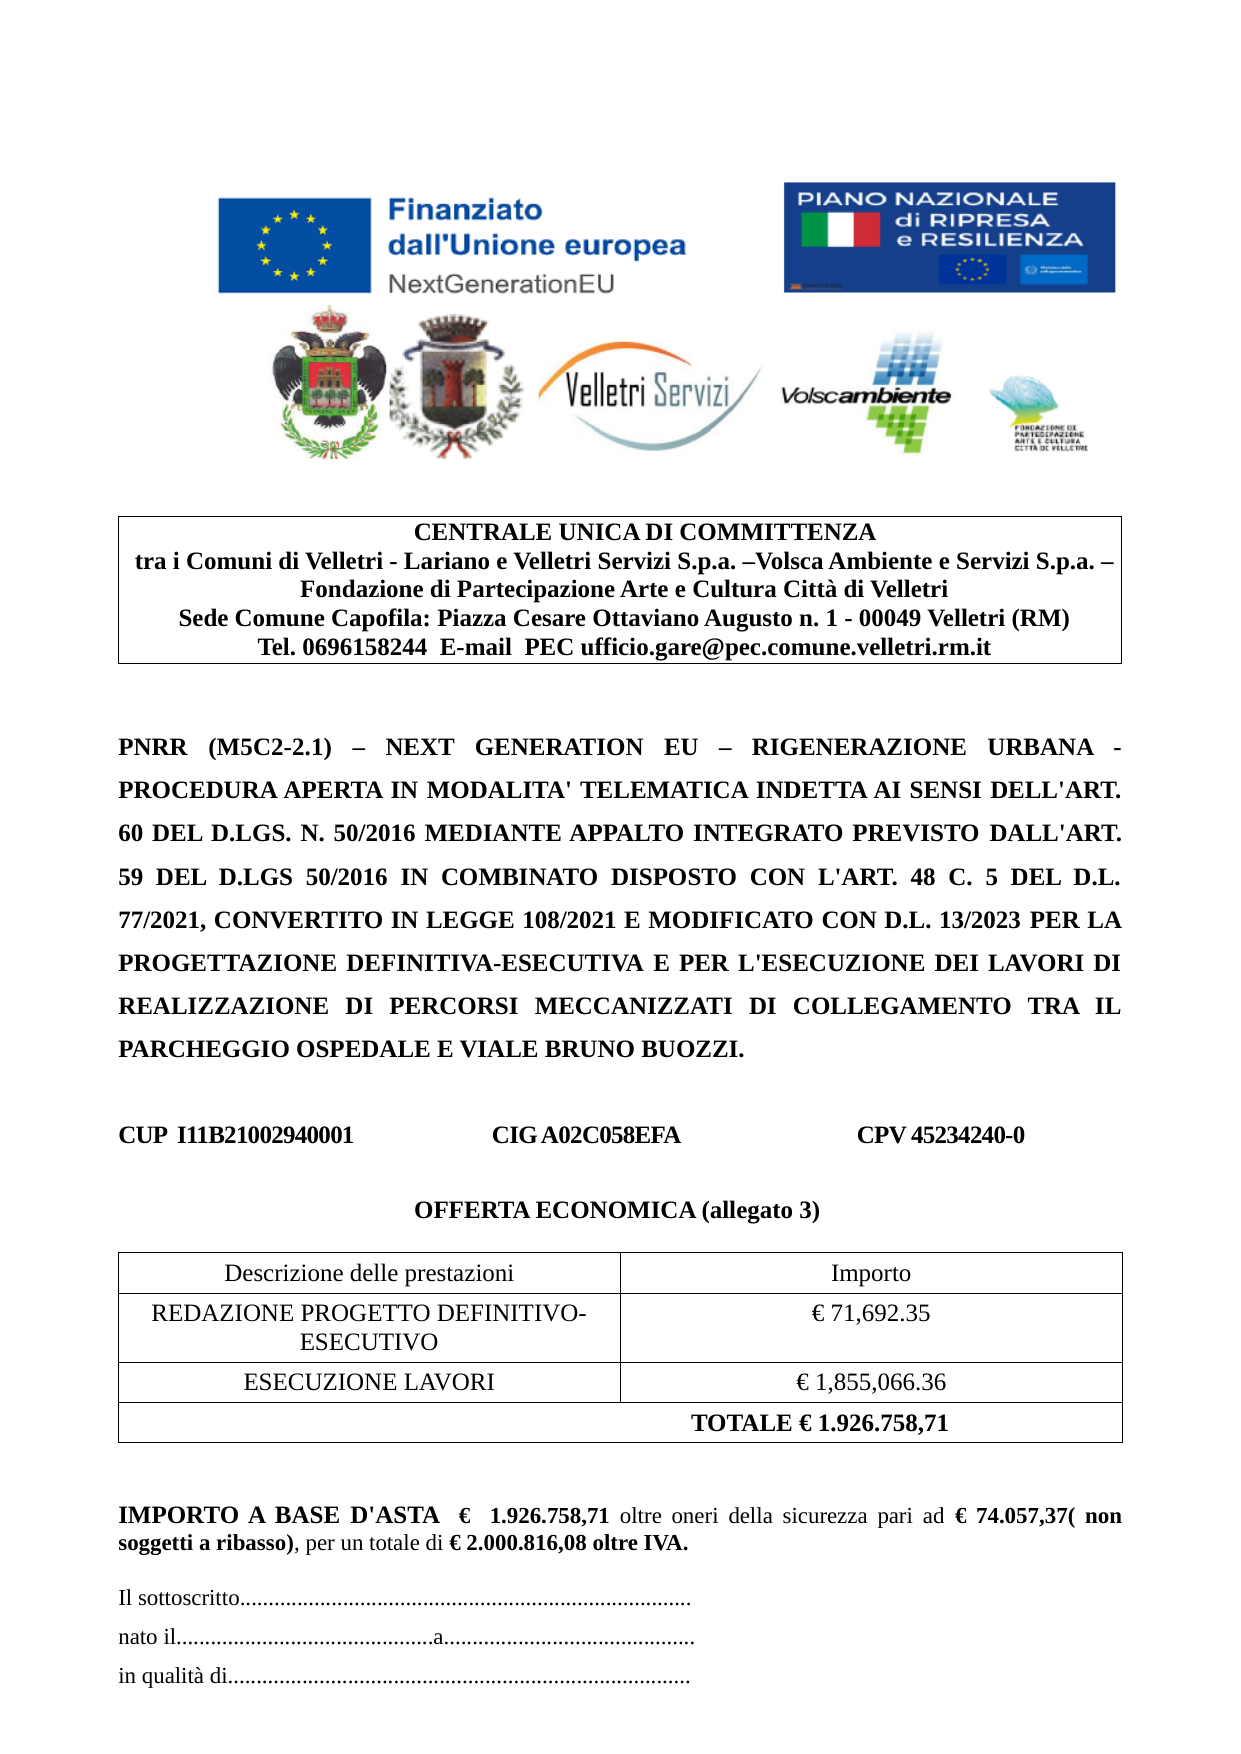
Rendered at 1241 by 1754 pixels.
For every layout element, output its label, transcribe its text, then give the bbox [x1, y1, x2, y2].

table_cell ESECUZIONE LAVORI [119, 1363, 620, 1402]
text Il sottoscritto............................................................................... [118, 1584, 1122, 1610]
table_cell TOTALE € 1.926.758,71 [119, 1403, 1122, 1442]
text IMPORTO A BASE D'ASTA € 1.926.758,71 oltre oneri della sicurezza pari ad € 74.057,37( non soggetti a ribasso), per un totale di € 2.000.816,08 oltre IVA. [118, 1500, 1122, 1555]
table_header Descrizione delle prestazioni [119, 1253, 620, 1292]
text tra i Comuni di Velletri - Lariano e Velletri Servizi S.p.a. –Volsca Ambiente e Servizi S.p.a. – Fondazione di Partecipazione Arte e Cultura Città di Velletri [119, 545, 1121, 602]
text Tel. 0696158244 E-mail PEC ufficio.gare@pec.comune.velletri.rm.it [119, 631, 1121, 663]
table_cell € 71.692,35 [621, 1294, 1122, 1362]
text CUP I11B21002940001 CIG A02C058EFA CPV 45234240-0 [118, 1120, 1116, 1149]
text Sede Comune Capofila: Piazza Cesare Ottaviano Augusto n. 1 - 00049 Velletri (RM) [119, 602, 1121, 631]
text CENTRALE UNICA DI COMMITTENZA [119, 517, 1121, 545]
table_cell REDAZIONE PROGETTO DEFINITIVO-ESECUTIVO [119, 1294, 620, 1362]
text in qualità di................................................................................. [118, 1663, 1122, 1689]
text OFFERTA ECONOMICA (allegato 3) [118, 1195, 1122, 1223]
text nato il.............................................a............................................ [118, 1623, 1122, 1649]
text PNRR (M5C2-2.1) – NEXT GENERATION EU – RIGENERAZIONE URBANA - PROCEDURA APERTA IN MODALITA' TELEMATICA INDETTA AI SENSI DELL'ART. 60 DEL D.LGS. N. 50/2016 MEDIANTE APPALTO INTEGRATO PREVISTO DALL'ART. 59 DEL D.LGS 50/2016 IN COMBINATO DISPOSTO CON L'ART. 48 C. 5 DEL D.L. 77/2021, CONVERTITO IN LEGGE 108/2021 E MODIFICATO CON D.L. 13/2023 PER LA PROGETTAZIONE DEFINITIVA-ESECUTIVA E PER L'ESECUZIONE DEI LAVORI DI REALIZZAZIONE DI PERCORSI MECCANIZZATI DI COLLEGAMENTO TRA IL PARCHEGGIO OSPEDALE E VIALE BRUNO BUOZZI. [118, 732, 1122, 1063]
table_cell € 1.855.066,36 [621, 1363, 1122, 1402]
table_header Importo [621, 1253, 1122, 1292]
